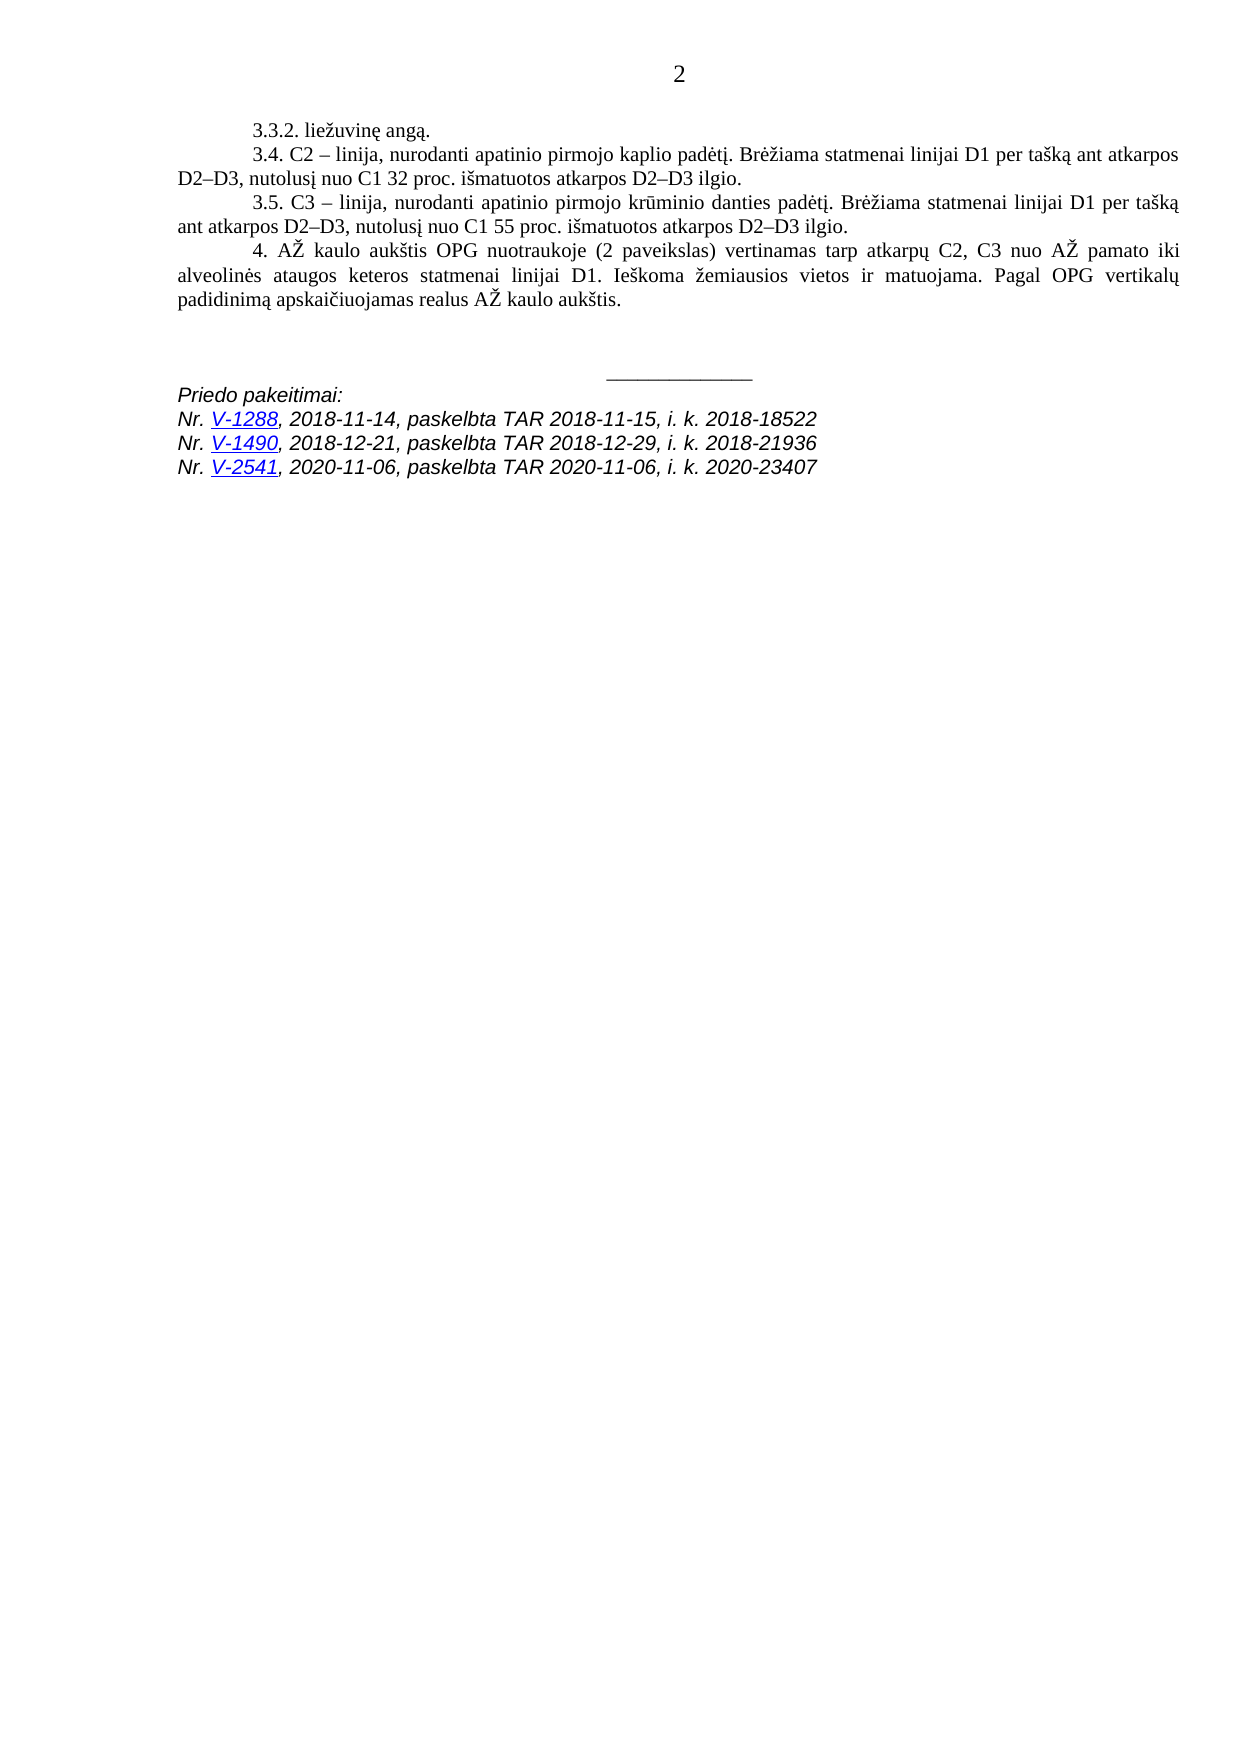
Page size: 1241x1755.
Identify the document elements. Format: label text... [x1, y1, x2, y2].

text ______________ [177, 359, 1181, 383]
text 3.5. C3 – linija, nurodanti apatinio pirmojo krūminio danties padėtį. Brėžiama statmenai linijai D1 per tašką ant atkarpos D2–D3, nutolusį nuo C1 55 proc. išmatuotos atkarpos D2–D3 ilgio. [177, 190, 1181, 238]
text Nr. V-1288, 2018-11-14, paskelbta TAR 2018-11-15, i. k. 2018-18522 [177, 407, 1181, 431]
text Nr. V-2541, 2020-11-06, paskelbta TAR 2020-11-06, i. k. 2020-23407 [177, 455, 1181, 479]
text 4. AŽ kaulo aukštis OPG nuotraukoje (2 paveikslas) vertinamas tarp atkarpų C2, C3 nuo AŽ pamato iki alveolinės ataugos keteros statmenai linijai D1. Ieškoma žemiausios vietos ir matuojama. Pagal OPG vertikalų padidinimą apskaičiuojamas realus AŽ kaulo aukštis. [177, 238, 1181, 311]
text Nr. V-1490, 2018-12-21, paskelbta TAR 2018-12-29, i. k. 2018-21936 [177, 431, 1181, 455]
text Priedo pakeitimai: [177, 383, 1181, 407]
text 3.4. C2 – linija, nurodanti apatinio pirmojo kaplio padėtį. Brėžiama statmenai linijai D1 per tašką ant atkarpos D2–D3, nutolusį nuo C1 32 proc. išmatuotos atkarpos D2–D3 ilgio. [177, 142, 1181, 190]
text 3.3.2. liežuvinę angą. [177, 118, 1181, 142]
